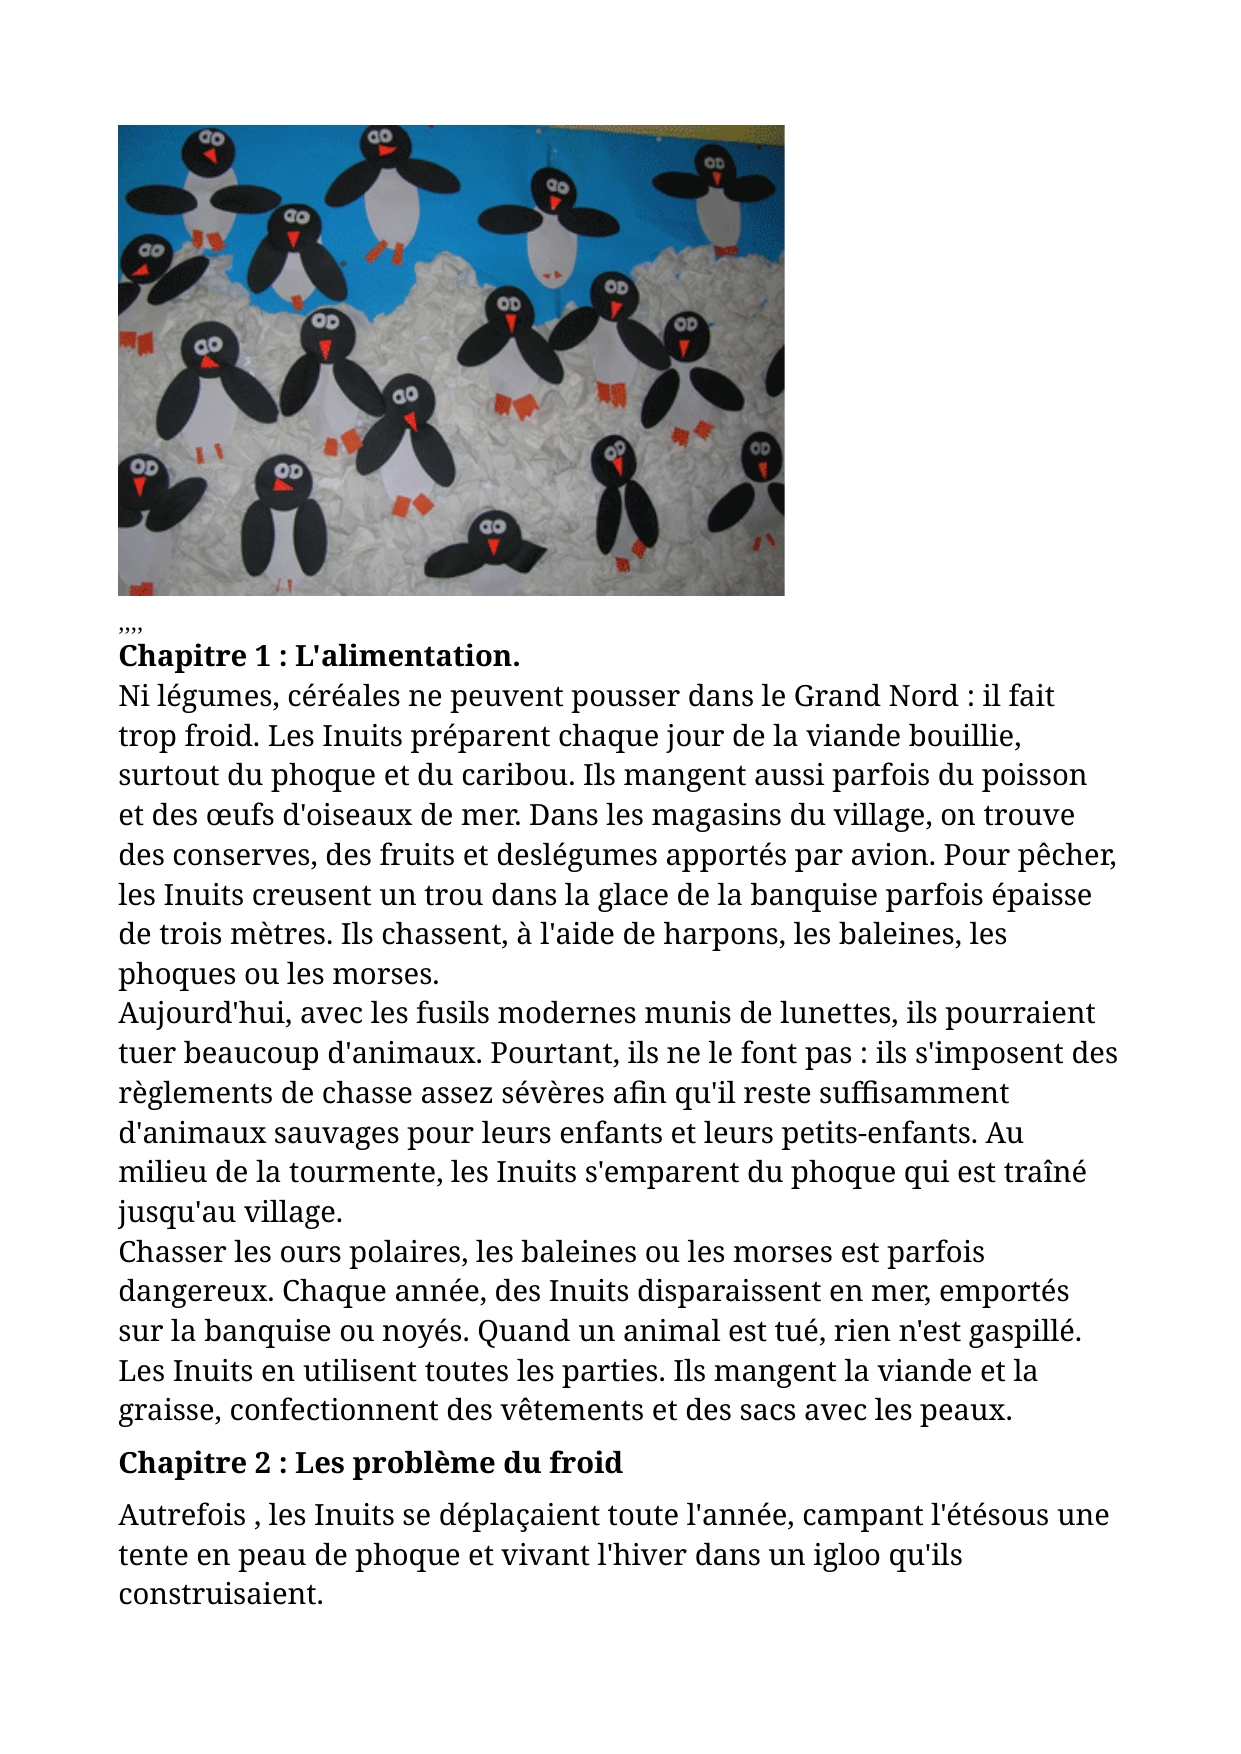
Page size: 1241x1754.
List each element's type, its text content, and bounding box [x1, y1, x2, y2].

text Ni légumes, céréales ne peuvent pousser dans le Grand Nord : il fait trop froid. Les Inuits préparent chaque jour de la viande bouillie, surtout du phoque et du caribou. Ils mangent aussi parfois du poisson et des œufs d'oiseaux de mer. Dans les magasins du village, on trouve des conserves, des fruits et deslégumes apportés par avion. Pour pêcher, les Inuits creusent un trou dans la glace de la banquise parfois épaisse de trois mètres. Ils chassent, à l'aide de harpons, les baleines, les phoques ou les morses. Aujourd'hui, avec les fusils modernes munis de lunettes, ils pourraient tuer beaucoup d'animaux. Pourtant, ils ne le font pas : ils s'imposent des règlements de chasse assez sévères afin qu'il reste suffisamment d'animaux sauvages pour leurs enfants et leurs petits-enfants. Au milieu de la tourmente, les Inuits s'emparent du phoque qui est traîné jusqu'au village. Chasser les ours polaires, les baleines ou les morses est parfois dangereux. Chaque année, des Inuits disparaissent en mer, emportés sur la banquise ou noyés. Quand un animal est tué, rien n'est gaspillé. Les Inuits en utilisent toutes les parties. Ils mangent la viande et la graisse, confectionnent des vêtements et des sacs avec les peaux. [118, 675, 1122, 1429]
text Autrefois , les Inuits se déplaçaient toute l'année, campant l'étésous une tente en peau de phoque et vivant l'hiver dans un igloo qu'ils construisaient. [118, 1494, 1122, 1613]
picture [118, 125, 785, 596]
text ,,,, Chapitre 1 : L'alimentation. [118, 607, 1122, 675]
text Chapitre 2 : Les problème du froid [118, 1442, 1122, 1482]
